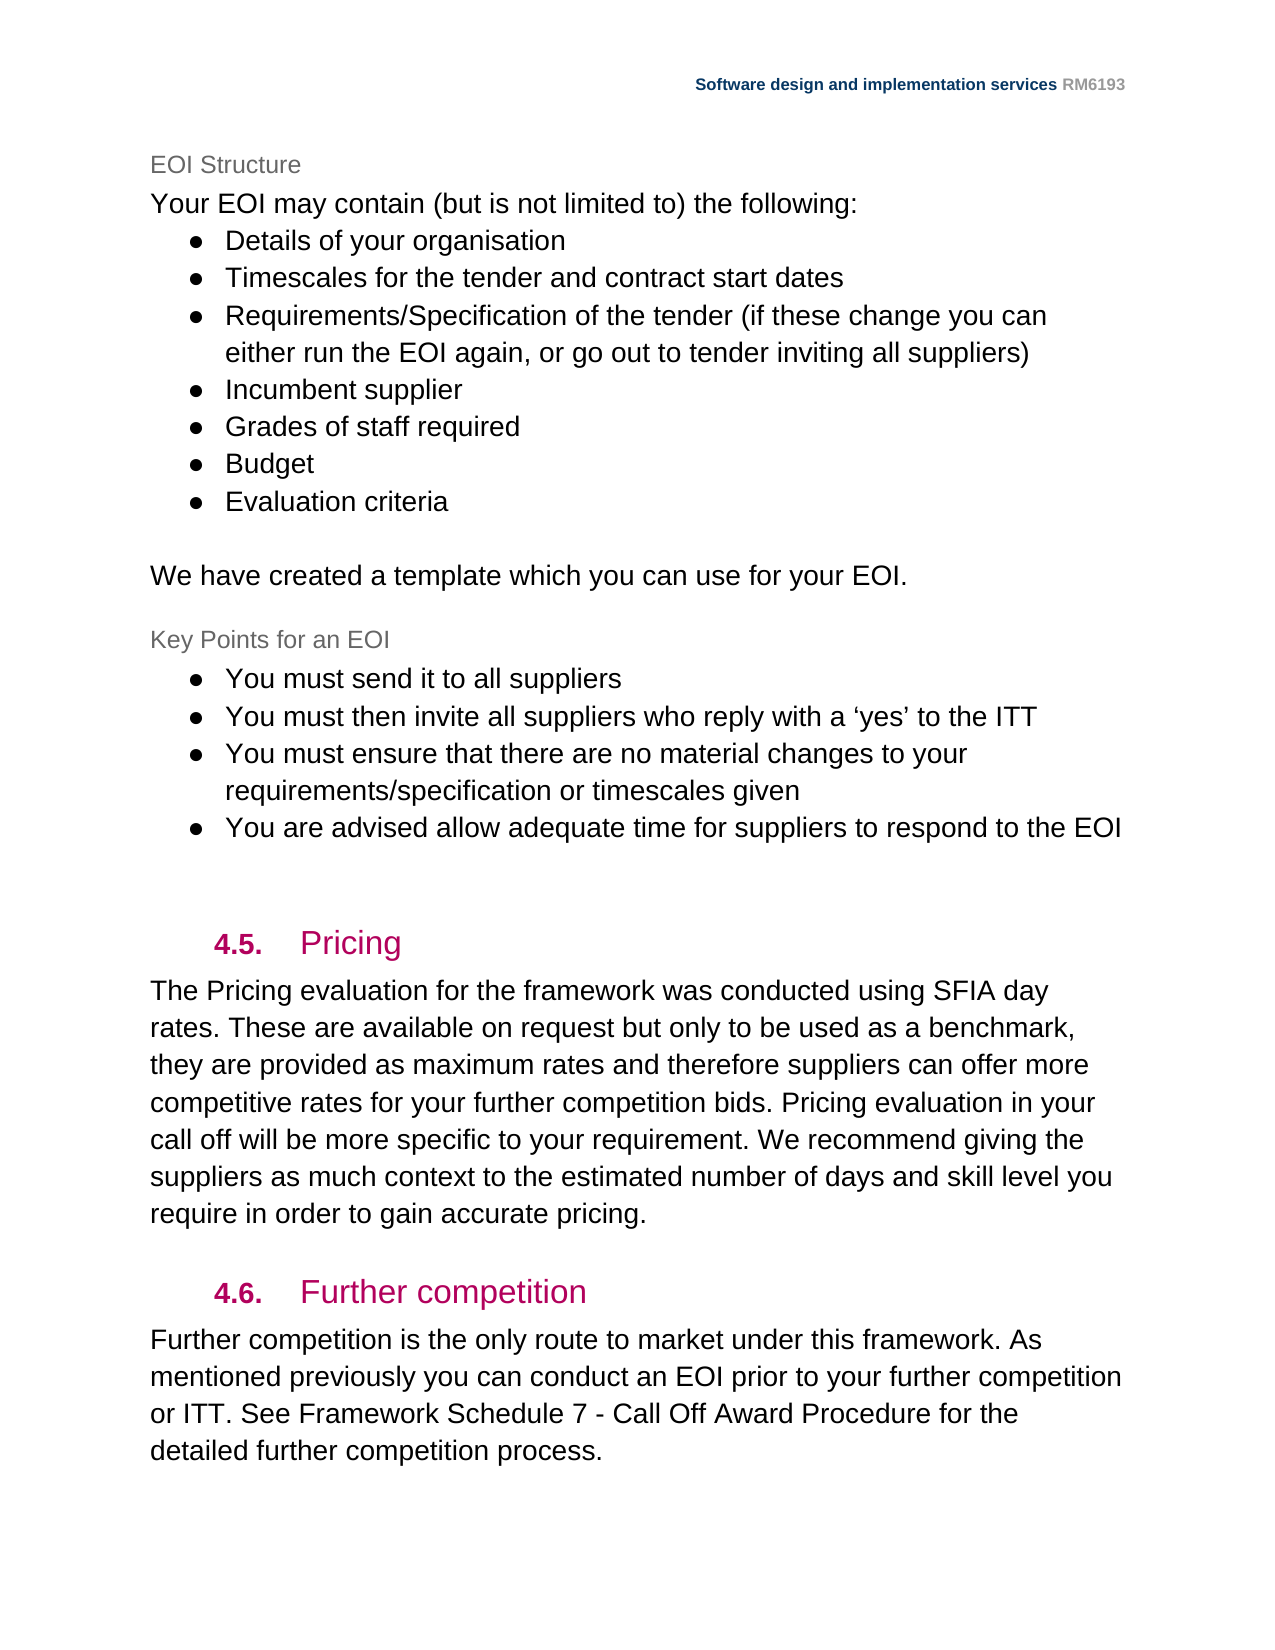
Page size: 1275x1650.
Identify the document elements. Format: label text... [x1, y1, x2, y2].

list Details of your organisation [187, 224, 1125, 257]
list You are advised allow adequate time for suppliers to respond to the EOI [187, 811, 1125, 843]
subtitle Key Points for an EOI [150, 625, 1125, 654]
subtitle EOI Structure [150, 150, 1125, 179]
list Incumbent supplier [187, 373, 1125, 405]
text Your EOI may contain (but is not limited to) the following: [150, 187, 1125, 219]
subtitle Further competition [262, 1272, 1125, 1310]
list Budget [187, 447, 1125, 480]
text We have created a template which you can use for your EOI. [150, 559, 1125, 591]
list Requirements/Specification of the tender (if these change you can either run the EOI again, or go out to tender inviting all suppliers) [187, 299, 1125, 368]
list Evaluation criteria [187, 484, 1125, 517]
list You must then invite all suppliers who reply with a ‘yes’ to the ITT [187, 699, 1125, 732]
text Further competition is the only route to market under this framework. As mentioned previously you can conduct an EOI prior to your further competition or ITT. See Framework Schedule 7 - Call Off Award Procedure for the detailed further competition process. [150, 1323, 1125, 1467]
list Grades of staff required [187, 410, 1125, 443]
list Timescales for the tender and contract start dates [187, 261, 1125, 294]
list You must send it to all suppliers [187, 662, 1125, 695]
list You must ensure that there are no material changes to your requirements/specification or timescales given [187, 737, 1125, 806]
text The Pricing evaluation for the framework was conducted using SFIA day rates. These are available on request but only to be used as a benchmark, they are provided as maximum rates and therefore suppliers can offer more competitive rates for your further competition bids. Pricing evaluation in your call off will be more specific to your requirement. We recommend giving the suppliers as much context to the estimated number of days and skill level you require in order to gain accurate pricing. [150, 974, 1125, 1229]
subtitle Pricing [262, 923, 1125, 961]
